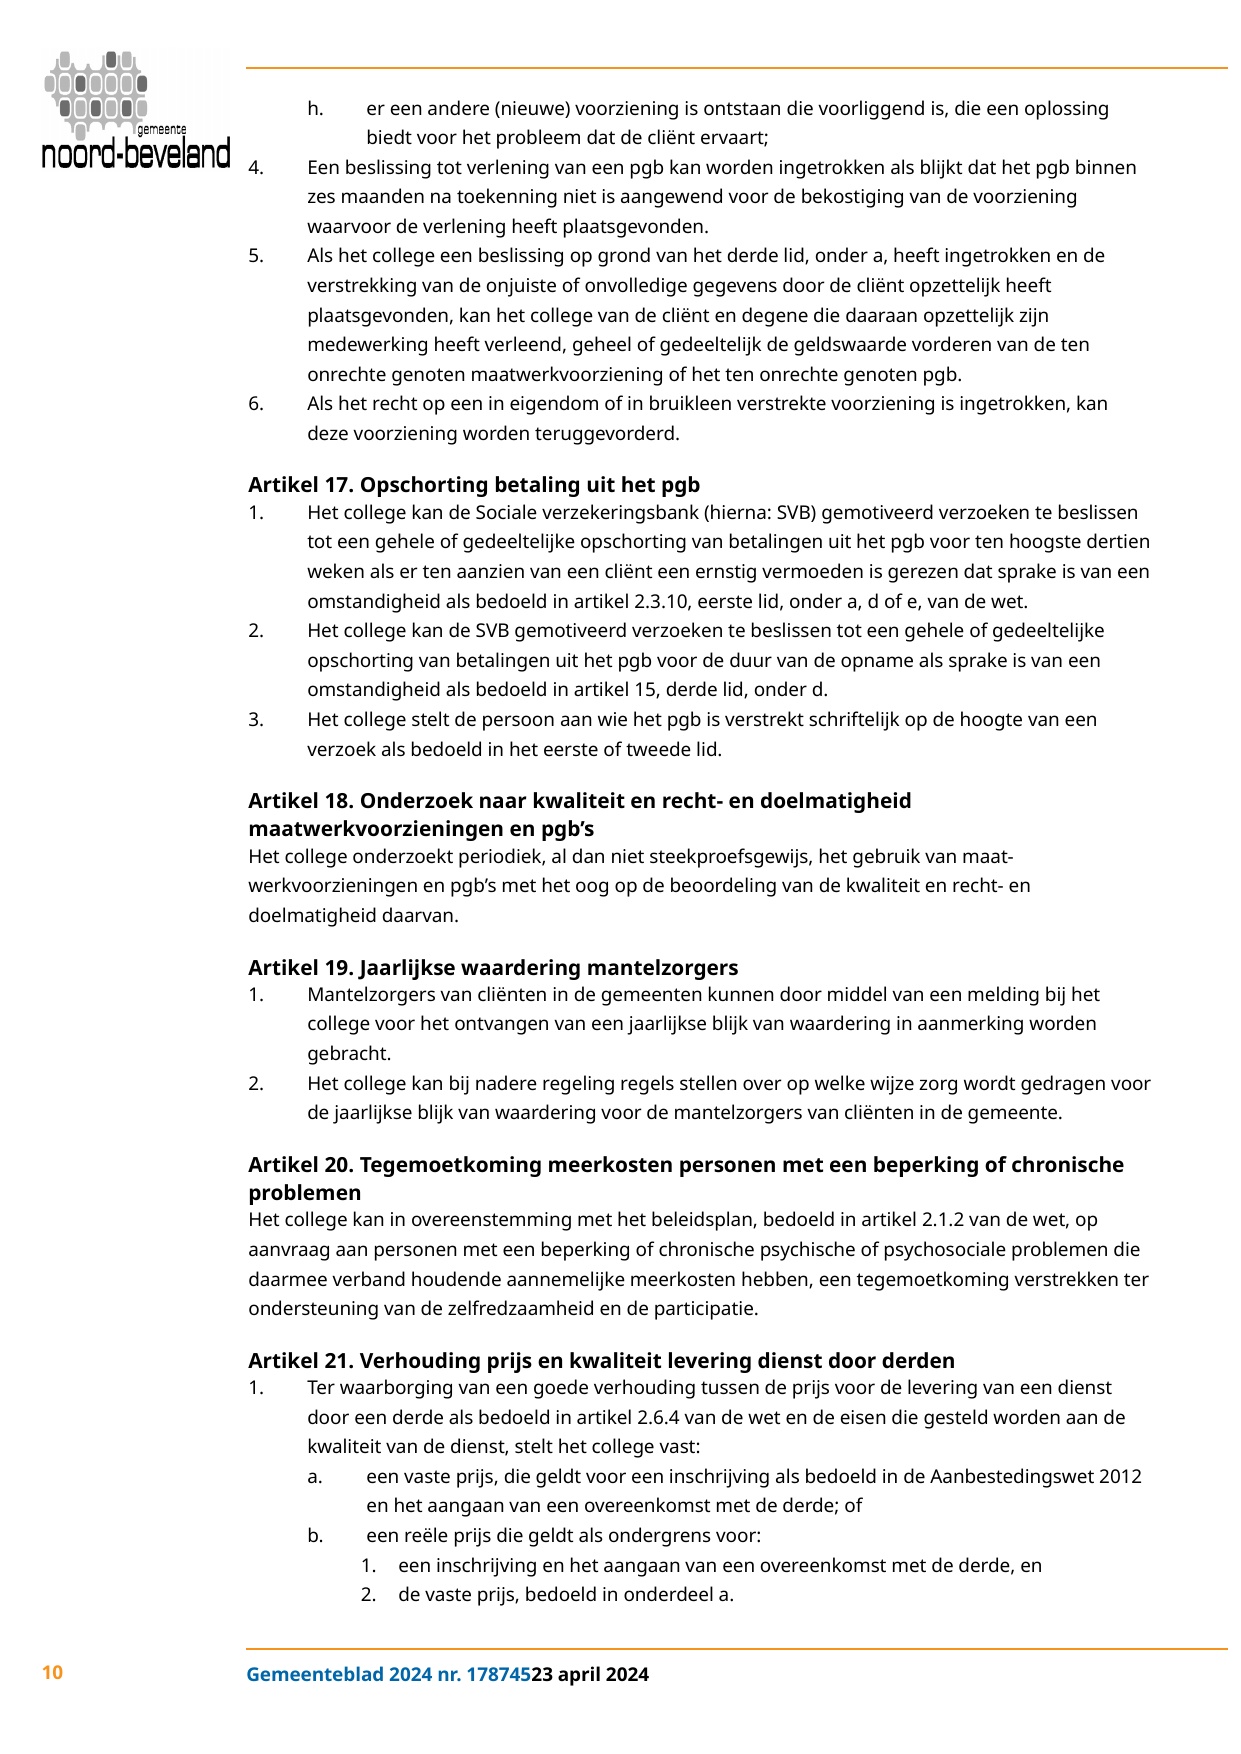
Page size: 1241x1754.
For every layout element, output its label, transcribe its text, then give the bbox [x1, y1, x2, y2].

text Artikel 20. Tegemoetkoming meerkosten personen met een beperking of chronische problemen [248, 1150, 1152, 1207]
list Het college stelt de persoon aan wie het pgb is verstrekt schriftelijk op de hoogte van een verzoek als bedoeld in het eerste of tweede lid. [248, 706, 1152, 761]
list Als het college een beslissing op grond van het derde lid, onder a, heeft ingetrokken en de verstrekking van de onjuiste of onvolledige gegevens door de cliënt opzettelijk heeft plaatsgevonden, kan het college van de cliënt en degene die daaraan opzettelijk zijn medewerking heeft verleend, geheel of gedeeltelijk de geldswaarde vorderen van de ten onrechte genoten maatwerkvoorziening of het ten onrechte genoten pgb. [248, 243, 1152, 387]
text Artikel 21. Verhouding prijs en kwaliteit levering dienst door derden [248, 1346, 1152, 1374]
list Een beslissing tot verlening van een pgb kan worden ingetrokken als blijkt dat het pgb binnen zes maanden na toekenning niet is aangewend voor de bekostiging van de voorziening waarvoor de verlening heeft plaatsgevonden. [248, 154, 1152, 239]
list een inschrijving en het aangaan van een overeenkomst met de derde, en [361, 1552, 1152, 1577]
list Ter waarborging van een goede verhouding tussen de prijs voor de levering van een dienst door een derde als bedoeld in artikel 2.6.4 van de wet en de eisen die gesteld worden aan de kwaliteit van de dienst, stelt het college vast: [248, 1374, 1152, 1459]
list Het college kan de SVB gemotiveerd verzoeken te beslissen tot een gehele of gedeeltelijke opschorting van betalingen uit het pgb voor de duur van de opname als sprake is van een omstandigheid als bedoeld in artikel 15, derde lid, onder d. [248, 617, 1152, 702]
list Het college kan de Sociale verzekeringsbank (hierna: SVB) gemotiveerd verzoeken te beslissen tot een gehele of gedeeltelijke opschorting van betalingen uit het pgb voor ten hoogste dertien weken als er ten aanzien van een cliënt een ernstig vermoeden is gerezen dat sprake is van een omstandigheid als bedoeld in artikel 2.3.10, eerste lid, onder a, d of e, van de wet. [248, 499, 1152, 613]
text Het college kan in overeenstemming met het beleidsplan, bedoeld in artikel 2.1.2 van de wet, op aanvraag aan personen met een beperking of chronische psychische of psychosociale problemen die daarmee verband houdende aannemelijke meerkosten hebben, een tegemoetkoming verstrekken ter ondersteuning van de zelfredzaamheid en de participatie. [248, 1207, 1152, 1321]
list Mantelzorgers van cliënten in de gemeenten kunnen door middel van een melding bij het college voor het ontvangen van een jaarlijkse blijk van waardering in aanmerking worden gebracht. [248, 981, 1152, 1066]
text Artikel 18. Onderzoek naar kwaliteit en recht- en doelmatigheid maatwerkvoorzieningen en pgb’s [248, 786, 1152, 843]
text Artikel 19. Jaarlijkse waardering mantelzorgers [248, 953, 1152, 981]
list een reële prijs die geldt als ondergrens voor: [307, 1522, 1152, 1548]
list Als het recht op een in eigendom of in bruikleen verstrekte voorziening is ingetrokken, kan deze voorziening worden teruggevorderd. [248, 391, 1152, 446]
list Het college kan bij nadere regeling regels stellen over op welke wijze zorg wordt gedragen voor de jaarlijkse blijk van waardering voor de mantelzorgers van cliënten in de gemeente. [248, 1070, 1152, 1125]
text Het college onderzoekt periodiek, al dan niet steekproefsgewijs, het gebruik van maat-werkvoorzieningen en pgb’s met het oog op de beoordeling van de kwaliteit en recht- en doelmatigheid daarvan. [248, 843, 1152, 928]
list een vaste prijs, die geldt voor een inschrijving als bedoeld in de Aanbestedingswet 2012 en het aangaan van een overeenkomst met de derde; of [307, 1463, 1152, 1518]
list er een andere (nieuwe) voorziening is ontstaan die voorliggend is, die een oplossing biedt voor het probleem dat de cliënt ervaart; [307, 95, 1152, 150]
text Artikel 17. Opschorting betaling uit het pgb [248, 471, 1152, 499]
list de vaste prijs, bedoeld in onderdeel a. [361, 1581, 1152, 1607]
picture [41, 47, 231, 172]
